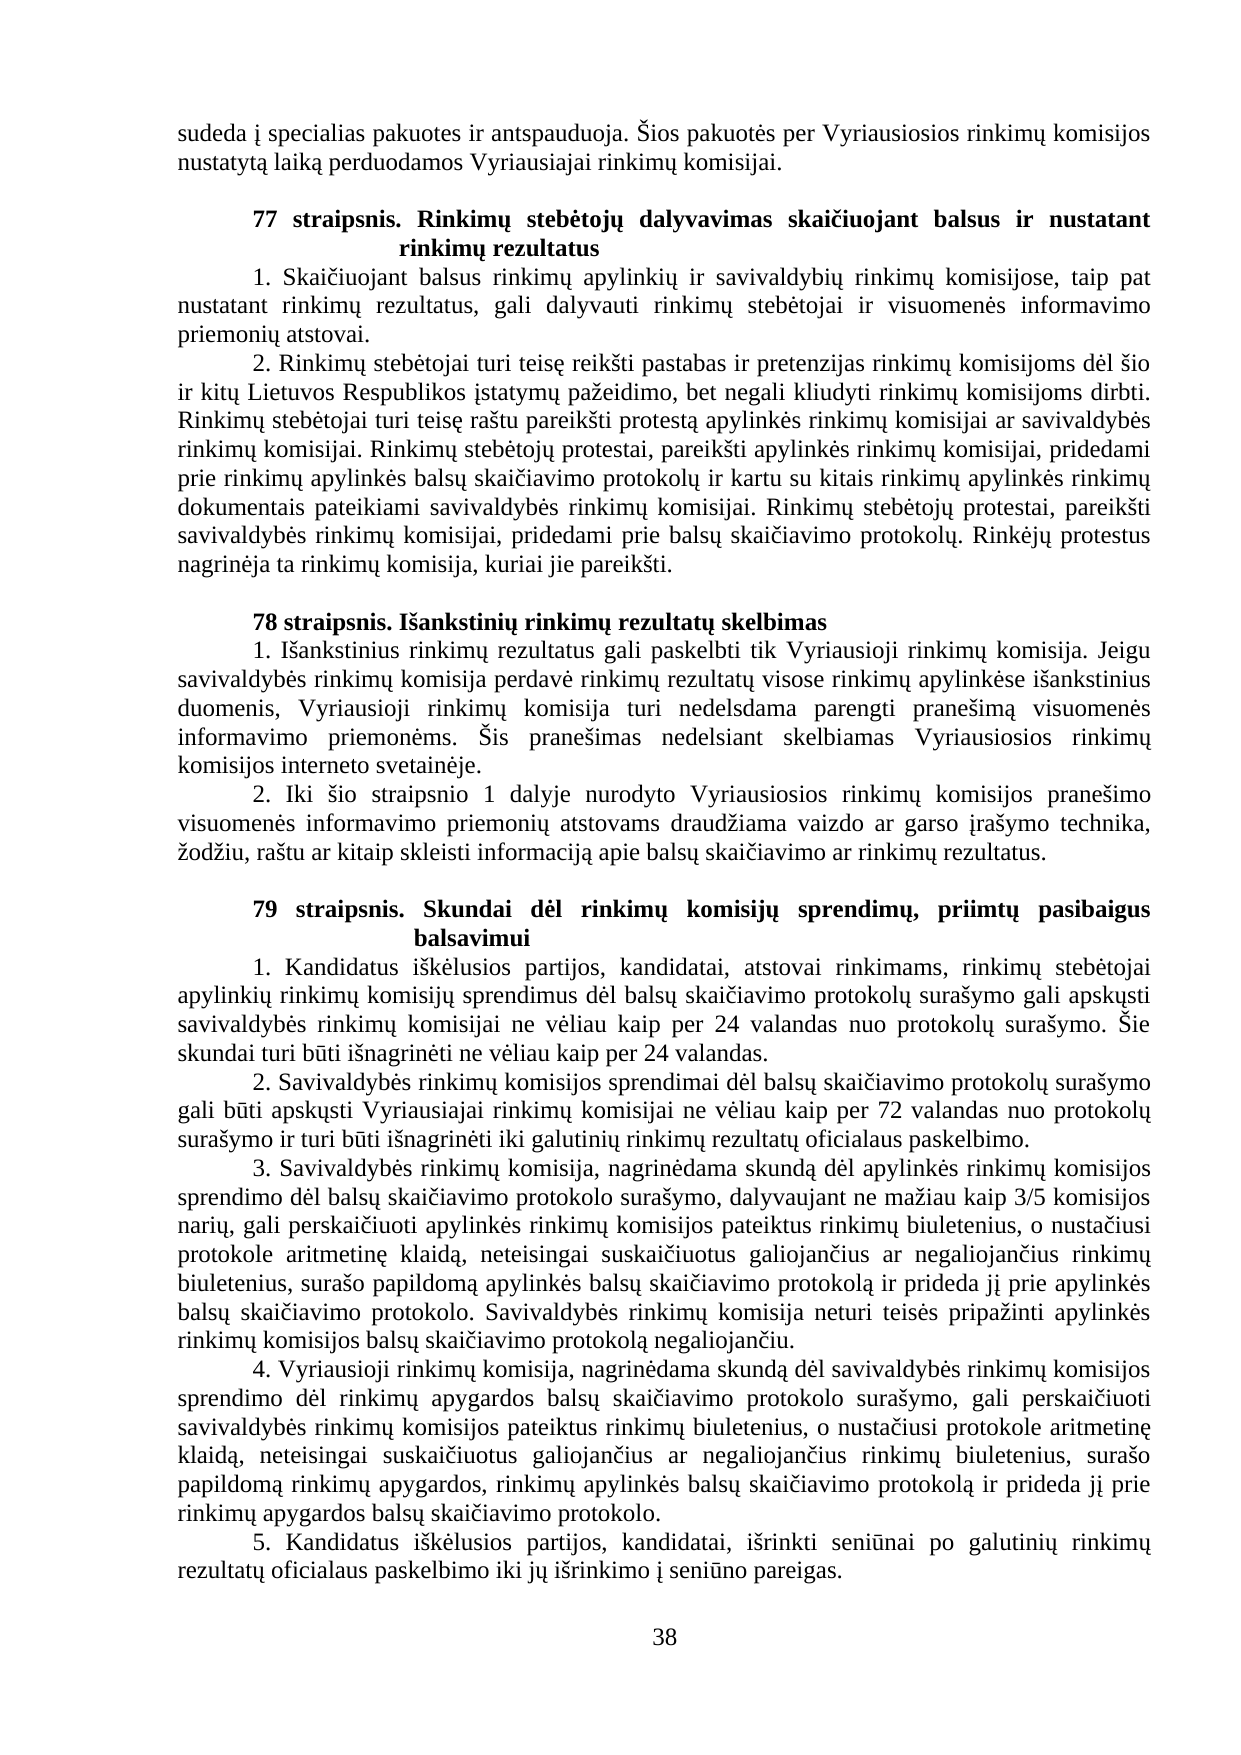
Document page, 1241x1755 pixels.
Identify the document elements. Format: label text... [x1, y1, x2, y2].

text 2. Savivaldybės rinkimų komisijos sprendimai dėl balsų skaičiavimo protokolų surašymo gali būti apskųsti Vyriausiajai rinkimų komisijai ne vėliau kaip per 72 valandas nuo protokolų surašymo ir turi būti išnagrinėti iki galutinių rinkimų rezultatų oficialaus paskelbimo. [177, 1067, 1152, 1153]
text 4. Vyriausioji rinkimų komisija, nagrinėdama skundą dėl savivaldybės rinkimų komisijos sprendimo dėl rinkimų apygardos balsų skaičiavimo protokolo surašymo, gali perskaičiuoti savivaldybės rinkimų komisijos pateiktus rinkimų biuletenius, o nustačiusi protokole aritmetinę klaidą, neteisingai suskaičiuotus galiojančius ar negaliojančius rinkimų biuletenius, surašo papildomą rinkimų apygardos, rinkimų apylinkės balsų skaičiavimo protokolą ir prideda jį prie rinkimų apygardos balsų skaičiavimo protokolo. [177, 1354, 1152, 1527]
text 1. Kandidatus iškėlusios partijos, kandidatai, atstovai rinkimams, rinkimų stebėtojai apylinkių rinkimų komisijų sprendimus dėl balsų skaičiavimo protokolų surašymo gali apskųsti savivaldybės rinkimų komisijai ne vėliau kaip per 24 valandas nuo protokolų surašymo. Šie skundai turi būti išnagrinėti ne vėliau kaip per 24 valandas. [177, 952, 1152, 1067]
text 2. Iki šio straipsnio 1 dalyje nurodyto Vyriausiosios rinkimų komisijos pranešimo visuomenės informavimo priemonių atstovams draudžiama vaizdo ar garso įrašymo technika, žodžiu, raštu ar kitaip skleisti informaciją apie balsų skaičiavimo ar rinkimų rezultatus. [177, 779, 1152, 866]
text 77 straipsnis. Rinkimų stebėtojų dalyvavimas skaičiuojant balsus ir nustatant rinkimų rezultatus [252, 204, 1152, 262]
text 1. Išankstinius rinkimų rezultatus gali paskelbti tik Vyriausioji rinkimų komisija. Jeigu savivaldybės rinkimų komisija perdavė rinkimų rezultatų visose rinkimų apylinkėse išankstinius duomenis, Vyriausioji rinkimų komisija turi nedelsdama parengti pranešimą visuomenės informavimo priemonėms. Šis pranešimas nedelsiant skelbiamas Vyriausiosios rinkimų komisijos interneto svetainėje. [177, 636, 1152, 779]
text 79 straipsnis. Skundai dėl rinkimų komisijų sprendimų, priimtų pasibaigus balsavimui [252, 894, 1152, 952]
text 1. Skaičiuojant balsus rinkimų apylinkių ir savivaldybių rinkimų komisijose, taip pat nustatant rinkimų rezultatus, gali dalyvauti rinkimų stebėtojai ir visuomenės informavimo priemonių atstovai. [177, 262, 1152, 348]
text 78 straipsnis. Išankstinių rinkimų rezultatų skelbimas [177, 607, 1152, 636]
text 3. Savivaldybės rinkimų komisija, nagrinėdama skundą dėl apylinkės rinkimų komisijos sprendimo dėl balsų skaičiavimo protokolo surašymo, dalyvaujant ne mažiau kaip 3/5 komisijos narių, gali perskaičiuoti apylinkės rinkimų komisijos pateiktus rinkimų biuletenius, o nustačiusi protokole aritmetinę klaidą, neteisingai suskaičiuotus galiojančius ar negaliojančius rinkimų biuletenius, surašo papildomą apylinkės balsų skaičiavimo protokolą ir prideda jį prie apylinkės balsų skaičiavimo protokolo. Savivaldybės rinkimų komisija neturi teisės pripažinti apylinkės rinkimų komisijos balsų skaičiavimo protokolą negaliojančiu. [177, 1153, 1152, 1354]
text 5. Kandidatus iškėlusios partijos, kandidatai, išrinkti seniūnai po galutinių rinkimų rezultatų oficialaus paskelbimo iki jų išrinkimo į seniūno pareigas. [177, 1527, 1152, 1584]
text sudeda į specialias pakuotes ir antspauduoja. Šios pakuotės per Vyriausiosios rinkimų komisijos nustatytą laiką perduodamos Vyriausiajai rinkimų komisijai. [177, 118, 1152, 176]
text 2. Rinkimų stebėtojai turi teisę reikšti pastabas ir pretenzijas rinkimų komisijoms dėl šio ir kitų Lietuvos Respublikos įstatymų pažeidimo, bet negali kliudyti rinkimų komisijoms dirbti. Rinkimų stebėtojai turi teisę raštu pareikšti protestą apylinkės rinkimų komisijai ar savivaldybės rinkimų komisijai. Rinkimų stebėtojų protestai, pareikšti apylinkės rinkimų komisijai, pridedami prie rinkimų apylinkės balsų skaičiavimo protokolų ir kartu su kitais rinkimų apylinkės rinkimų dokumentais pateikiami savivaldybės rinkimų komisijai. Rinkimų stebėtojų protestai, pareikšti savivaldybės rinkimų komisijai, pridedami prie balsų skaičiavimo protokolų. Rinkėjų protestus nagrinėja ta rinkimų komisija, kuriai jie pareikšti. [177, 348, 1152, 578]
